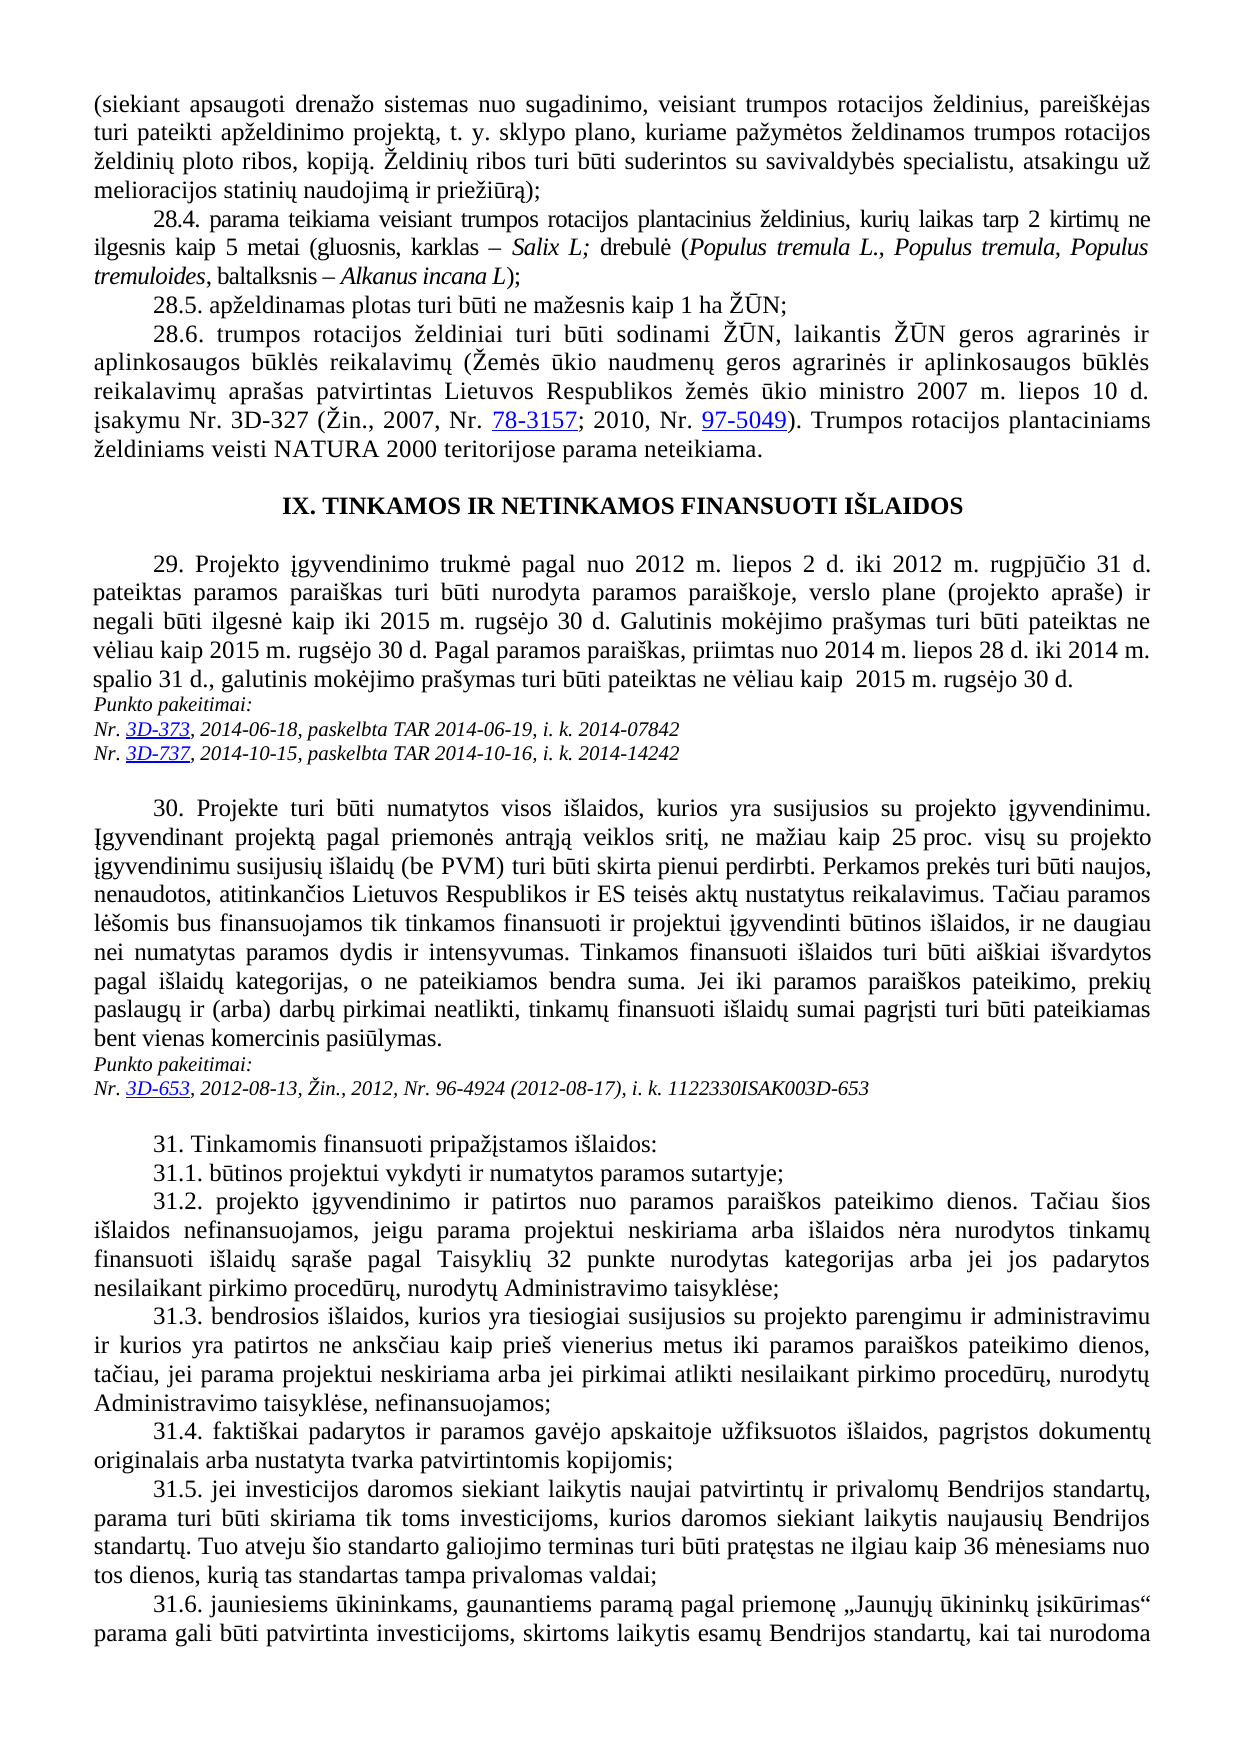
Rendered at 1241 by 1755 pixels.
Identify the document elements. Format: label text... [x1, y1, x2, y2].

text 31.6. jauniesiems ūkininkams, gaunantiems paramą pagal priemonę „Jaunųjų ūkininkų įsikūrimas“ parama gali būti patvirtinta investicijoms, skirtoms laikytis esamų Bendrijos standartų, kai tai nurodoma [94, 1589, 1152, 1646]
text Nr. 3D-653, 2012-08-13, Žin., 2012, Nr. 96-4924 (2012-08-17), i. k. 1122330ISAK003D-653 [94, 1076, 1152, 1100]
text 28.6. trumpos rotacijos želdiniai turi būti sodinami ŽŪN, laikantis ŽŪN geros agrarinės ir aplinkosaugos būklės reikalavimų (Žemės ūkio naudmenų geros agrarinės ir aplinkosaugos būklės reikalavimų aprašas patvirtintas Lietuvos Respublikos žemės ūkio ministro 2007 m. liepos 10 d. įsakymu Nr. 3D-327 (Žin., 2007, Nr. 78-3157; 2010, Nr. 97-5049). Trumpos rotacijos plantaciniams želdiniams veisti NATURA 2000 teritorijose parama neteikiama. [94, 319, 1152, 462]
text 31.3. bendrosios išlaidos, kurios yra tiesiogiai susijusios su projekto parengimu ir administravimu ir kurios yra patirtos ne anksčiau kaip prieš vienerius metus iki paramos paraiškos pateikimo dienos, tačiau, jei parama projektui neskiriama arba jei pirkimai atlikti nesilaikant pirkimo procedūrų, nurodytų Administravimo taisyklėse, nefinansuojamos; [94, 1301, 1152, 1416]
text Nr. 3D-737, 2014-10-15, paskelbta TAR 2014-10-16, i. k. 2014-14242 [94, 741, 1152, 764]
text Nr. 3D-373, 2014-06-18, paskelbta TAR 2014-06-19, i. k. 2014-07842 [94, 716, 1152, 741]
text 28.5. apželdinamas plotas turi būti ne mažesnis kaip 1 ha ŽŪN; [94, 290, 1152, 319]
text 31.2. projekto įgyvendinimo ir patirtos nuo paramos paraiškos pateikimo dienos. Tačiau šios išlaidos nefinansuojamos, jeigu parama projektui neskiriama arba išlaidos nėra nurodytos tinkamų finansuoti išlaidų sąraše pagal Taisyklių 32 punkte nurodytas kategorijas arba jei jos padarytos nesilaikant pirkimo procedūrų, nurodytų Administravimo taisyklėse; [94, 1186, 1152, 1301]
text 31.4. faktiškai padarytos ir paramos gavėjo apskaitoje užfiksuotos išlaidos, pagrįstos dokumentų originalais arba nustatyta tvarka patvirtintomis kopijomis; [94, 1416, 1152, 1474]
text Punkto pakeitimai: [94, 692, 1152, 716]
text 30. Projekte turi būti numatytos visos išlaidos, kurios yra susijusios su projekto įgyvendinimu. Įgyvendinant projektą pagal priemonės antrąją veiklos sritį, ne mažiau kaip 25 proc. visų su projekto įgyvendinimu susijusių išlaidų (be PVM) turi būti skirta pienui perdirbti. Perkamos prekės turi būti naujos, nenaudotos, atitinkančios Lietuvos Respublikos ir ES teisės aktų nustatytus reikalavimus. Tačiau paramos lėšomis bus finansuojamos tik tinkamos finansuoti ir projektui įgyvendinti būtinos išlaidos, ir ne daugiau nei numatytas paramos dydis ir intensyvumas. Tinkamos finansuoti išlaidos turi būti aiškiai išvardytos pagal išlaidų kategorijas, o ne pateikiamos bendra suma. Jei iki paramos paraiškos pateikimo, prekių paslaugų ir (arba) darbų pirkimai neatlikti, tinkamų finansuoti išlaidų sumai pagrįsti turi būti pateikiamas bent vienas komercinis pasiūlymas. [94, 793, 1152, 1052]
text (siekiant apsaugoti drenažo sistemas nuo sugadinimo, veisiant trumpos rotacijos želdinius, pareiškėjas turi pateikti apželdinimo projektą, t. y. sklypo plano, kuriame pažymėtos želdinamos trumpos rotacijos želdinių ploto ribos, kopiją. Želdinių ribos turi būti suderintos su savivaldybės specialistu, atsakingu už melioracijos statinių naudojimą ir priežiūrą); [94, 89, 1152, 204]
text 28.4. parama teikiama veisiant trumpos rotacijos plantacinius želdinius, kurių laikas tarp 2 kirtimų ne ilgesnis kaip 5 metai (gluosnis, karklas – Salix L; drebulė (Populus tremula L., Populus tremula, Populus tremuloides, baltalksnis – Alkanus incana L); [94, 204, 1152, 290]
text 31.1. būtinos projektui vykdyti ir numatytos paramos sutartyje; [94, 1158, 1152, 1186]
text 29. Projekto įgyvendinimo trukmė pagal nuo 2012 m. liepos 2 d. iki 2012 m. rugpjūčio 31 d. pateiktas paramos paraiškas turi būti nurodyta paramos paraiškoje, verslo plane (projekto apraše) ir negali būti ilgesnė kaip iki 2015 m. rugsėjo 30 d. Galutinis mokėjimo prašymas turi būti pateiktas ne vėliau kaip 2015 m. rugsėjo 30 d. Pagal paramos paraiškas, priimtas nuo 2014 m. liepos 28 d. iki 2014 m. spalio 31 d., galutinis mokėjimo prašymas turi būti pateiktas ne vėliau kaip 2015 m. rugsėjo 30 d. [93, 549, 1152, 692]
text 31.5. jei investicijos daromos siekiant laikytis naujai patvirtintų ir privalomų Bendrijos standartų, parama turi būti skiriama tik toms investicijoms, kurios daromos siekiant laikytis naujausių Bendrijos standartų. Tuo atveju šio standarto galiojimo terminas turi būti pratęstas ne ilgiau kaip 36 mėnesiams nuo tos dienos, kurią tas standartas tampa privalomas valdai; [94, 1474, 1152, 1589]
text Punkto pakeitimai: [94, 1052, 1152, 1076]
text 31. Tinkamomis finansuoti pripažįstamos išlaidos: [94, 1129, 1152, 1158]
text IX. TINKAMOS IR NETINKAMOS FINANSUOTI IŠLAIDOS [94, 491, 1152, 520]
